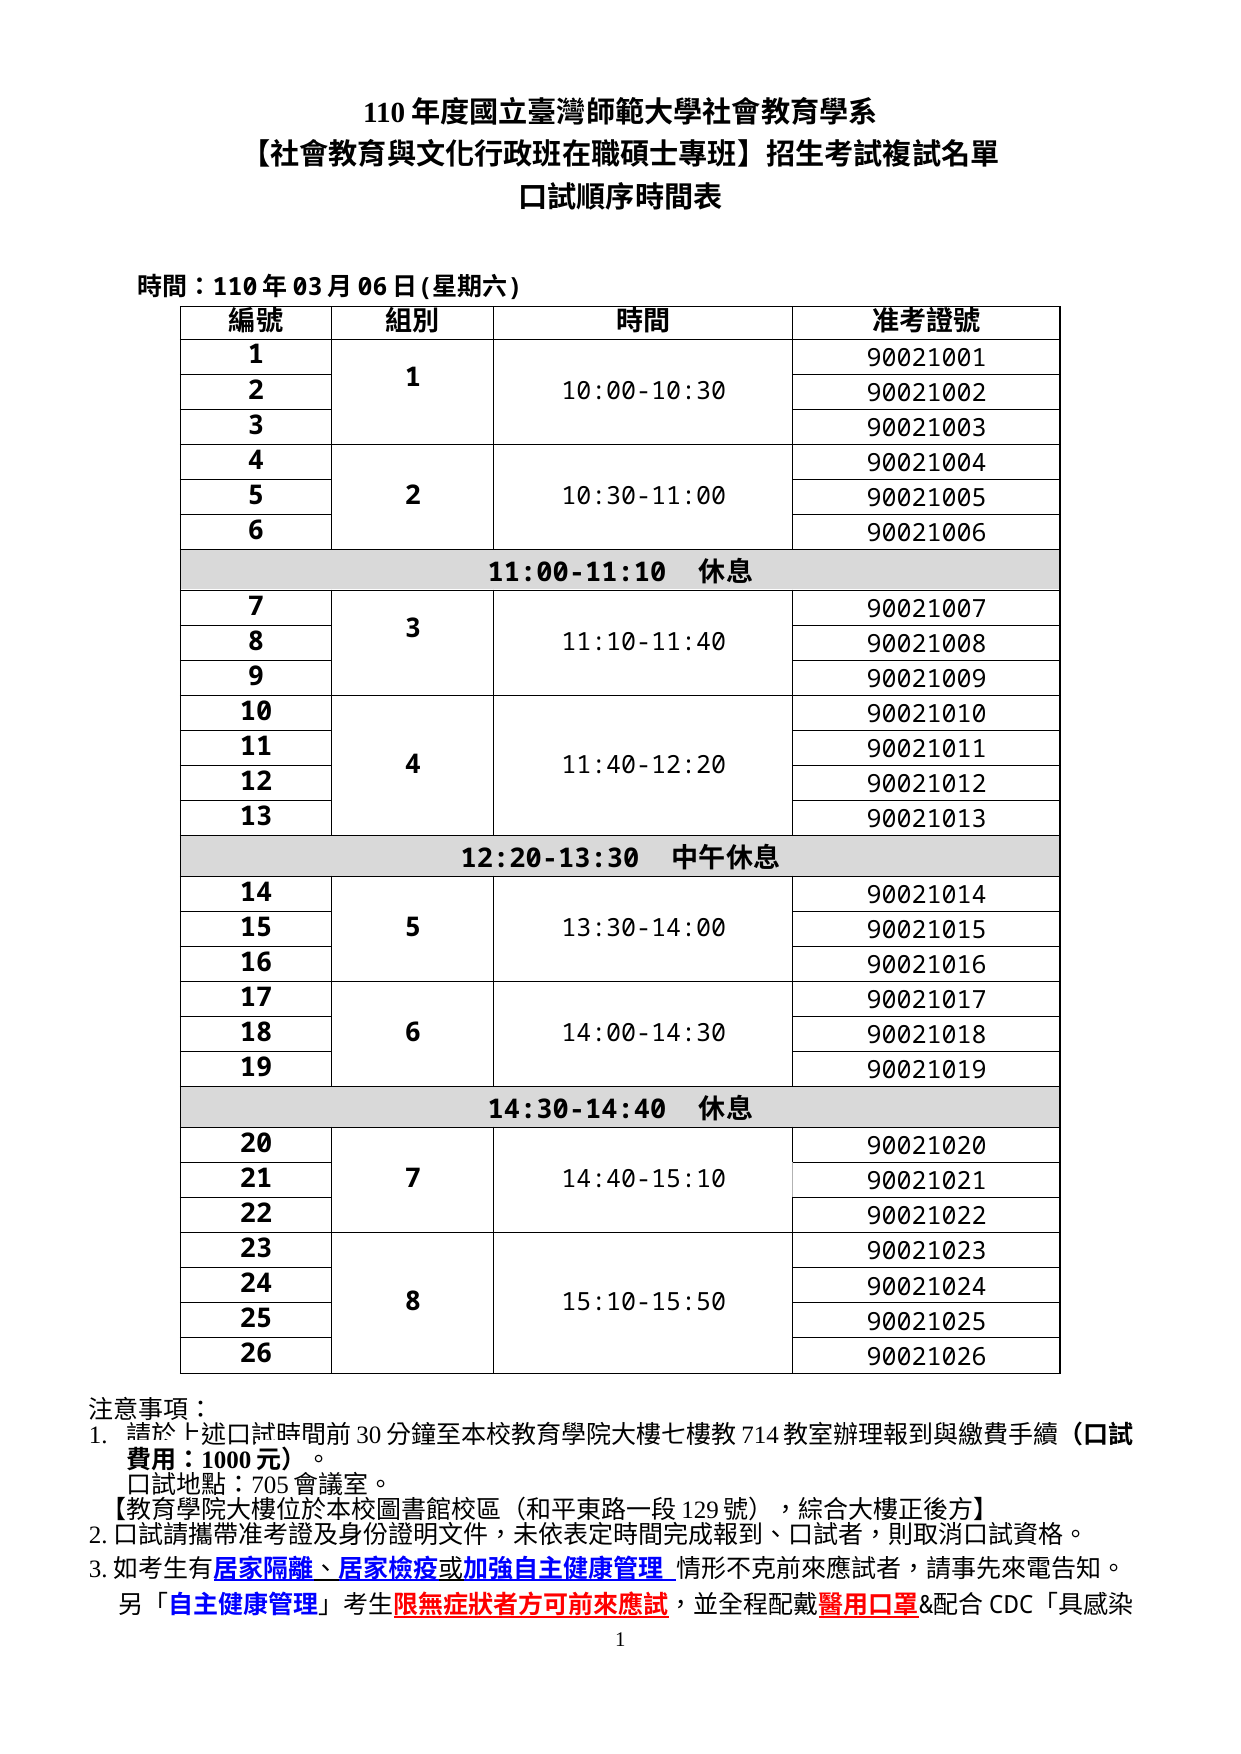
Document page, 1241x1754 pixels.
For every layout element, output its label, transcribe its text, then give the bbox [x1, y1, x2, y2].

table_header 准考證號 [793, 307, 1059, 338]
table_cell 90021025 [793, 1303, 1059, 1337]
text 2. 口試請攜帶准考證及身份證明文件，未依表定時間完成報到、口試者，則取消口試資格。 [89, 1523, 1152, 1548]
text 注意事項： [89, 1398, 1152, 1423]
table_cell 90021005 [793, 480, 1059, 514]
table_cell 90021006 [793, 515, 1059, 549]
table_cell 6 [332, 982, 493, 1086]
table_cell 1 [181, 340, 331, 373]
table_cell 5 [181, 480, 331, 514]
table_cell 90021018 [793, 1017, 1059, 1051]
table_cell 9 [181, 661, 331, 695]
table_cell 22 [181, 1198, 331, 1232]
table_cell 11:10-11:40 [494, 591, 792, 695]
table_header 時間 [494, 307, 792, 338]
table_cell 90021024 [793, 1268, 1059, 1302]
table_cell 14:40-15:10 [494, 1128, 792, 1232]
table_header 組別 [332, 307, 493, 338]
table_cell 90021012 [793, 766, 1059, 800]
table_cell 15 [181, 912, 331, 946]
table_cell 8 [181, 626, 331, 660]
table_cell 90021016 [793, 947, 1059, 981]
table_cell 90021010 [793, 696, 1059, 730]
table_cell 90021023 [793, 1233, 1059, 1267]
table_cell 15:10-15:50 [494, 1233, 792, 1372]
table_cell 90021015 [793, 912, 1059, 946]
table_cell 24 [181, 1268, 331, 1302]
table_cell 11:00-11:10 休息 [181, 550, 1059, 589]
table_cell 25 [181, 1303, 331, 1337]
table_cell 11:40-12:20 [494, 696, 792, 835]
text 口試順序時間表 [89, 173, 1152, 216]
table_cell 14 [181, 877, 331, 911]
table_cell 20 [181, 1128, 331, 1162]
table_cell 12 [181, 766, 331, 800]
table_header 編號 [181, 307, 331, 338]
table_cell 3 [181, 410, 331, 444]
table_cell 14:00-14:30 [494, 982, 792, 1086]
table_cell 19 [181, 1052, 331, 1086]
table_cell 26 [181, 1338, 331, 1372]
table_cell 90021026 [793, 1338, 1059, 1372]
text 110年度國立臺灣師範大學社會教育學系 [89, 89, 1152, 131]
table_cell 3 [332, 591, 493, 695]
table_cell 90021021 [793, 1163, 1059, 1197]
table_cell 90021009 [793, 661, 1059, 695]
table_cell 13:30-14:00 [494, 877, 792, 981]
table_cell 21 [181, 1163, 331, 1197]
text 時間：110年03月06日(星期六) [89, 255, 1152, 306]
table_cell 4 [332, 696, 493, 835]
table_cell 90021020 [793, 1128, 1059, 1162]
table_cell 14:30-14:40 休息 [181, 1087, 1059, 1127]
table_cell 90021013 [793, 801, 1059, 835]
table_cell 90021004 [793, 445, 1059, 479]
table_cell 6 [181, 515, 331, 549]
text 另「自主健康管理」考生限無症狀者方可前來應試，並全程配戴醫用口罩&配合CDC「具感染 [89, 1585, 1152, 1621]
table_cell 90021017 [793, 982, 1059, 1016]
table_cell 5 [332, 877, 493, 981]
table_cell 11 [181, 731, 331, 765]
table_cell 23 [181, 1233, 331, 1267]
table_cell 90021008 [793, 626, 1059, 660]
table_cell 10:30-11:00 [494, 445, 792, 549]
list 請於上述口試時間前30分鐘至本校教育學院大樓七樓教714教室辦理報到與繳費手續（口試費用：1000元）。 [89, 1423, 1152, 1473]
text 【社會教育與文化行政班在職碩士專班】招生考試複試名單 [89, 131, 1152, 173]
table_cell 7 [181, 591, 331, 624]
table_cell 90021002 [793, 375, 1059, 409]
table_cell 10 [181, 696, 331, 730]
table_cell 90021003 [793, 410, 1059, 444]
table_cell 2 [181, 375, 331, 409]
table_cell 1 [332, 340, 493, 444]
table_cell 18 [181, 1017, 331, 1051]
table_cell 90021001 [793, 340, 1059, 373]
table_cell 90021011 [793, 731, 1059, 765]
table_cell 2 [332, 445, 493, 549]
text 【教育學院大樓位於本校圖書館校區（和平東路一段129號），綜合大樓正後方】 [89, 1498, 1152, 1523]
table_cell 13 [181, 801, 331, 835]
table_cell 90021019 [793, 1052, 1059, 1086]
table_cell 8 [332, 1233, 493, 1372]
table_cell 7 [332, 1128, 493, 1232]
text 口試地點：705會議室。 [126, 1473, 1152, 1498]
text 3. 如考生有居家隔離、居家檢疫或加強自主健康管理 情形不克前來應試者，請事先來電告知。 [89, 1548, 1152, 1585]
table_cell 12:20-13:30 中午休息 [181, 836, 1059, 876]
table_cell 16 [181, 947, 331, 981]
table_cell 90021022 [793, 1198, 1059, 1232]
table_cell 90021007 [793, 591, 1059, 624]
table_cell 17 [181, 982, 331, 1016]
table_cell 90021014 [793, 877, 1059, 911]
table_cell 10:00-10:30 [494, 340, 792, 444]
table_cell 4 [181, 445, 331, 479]
